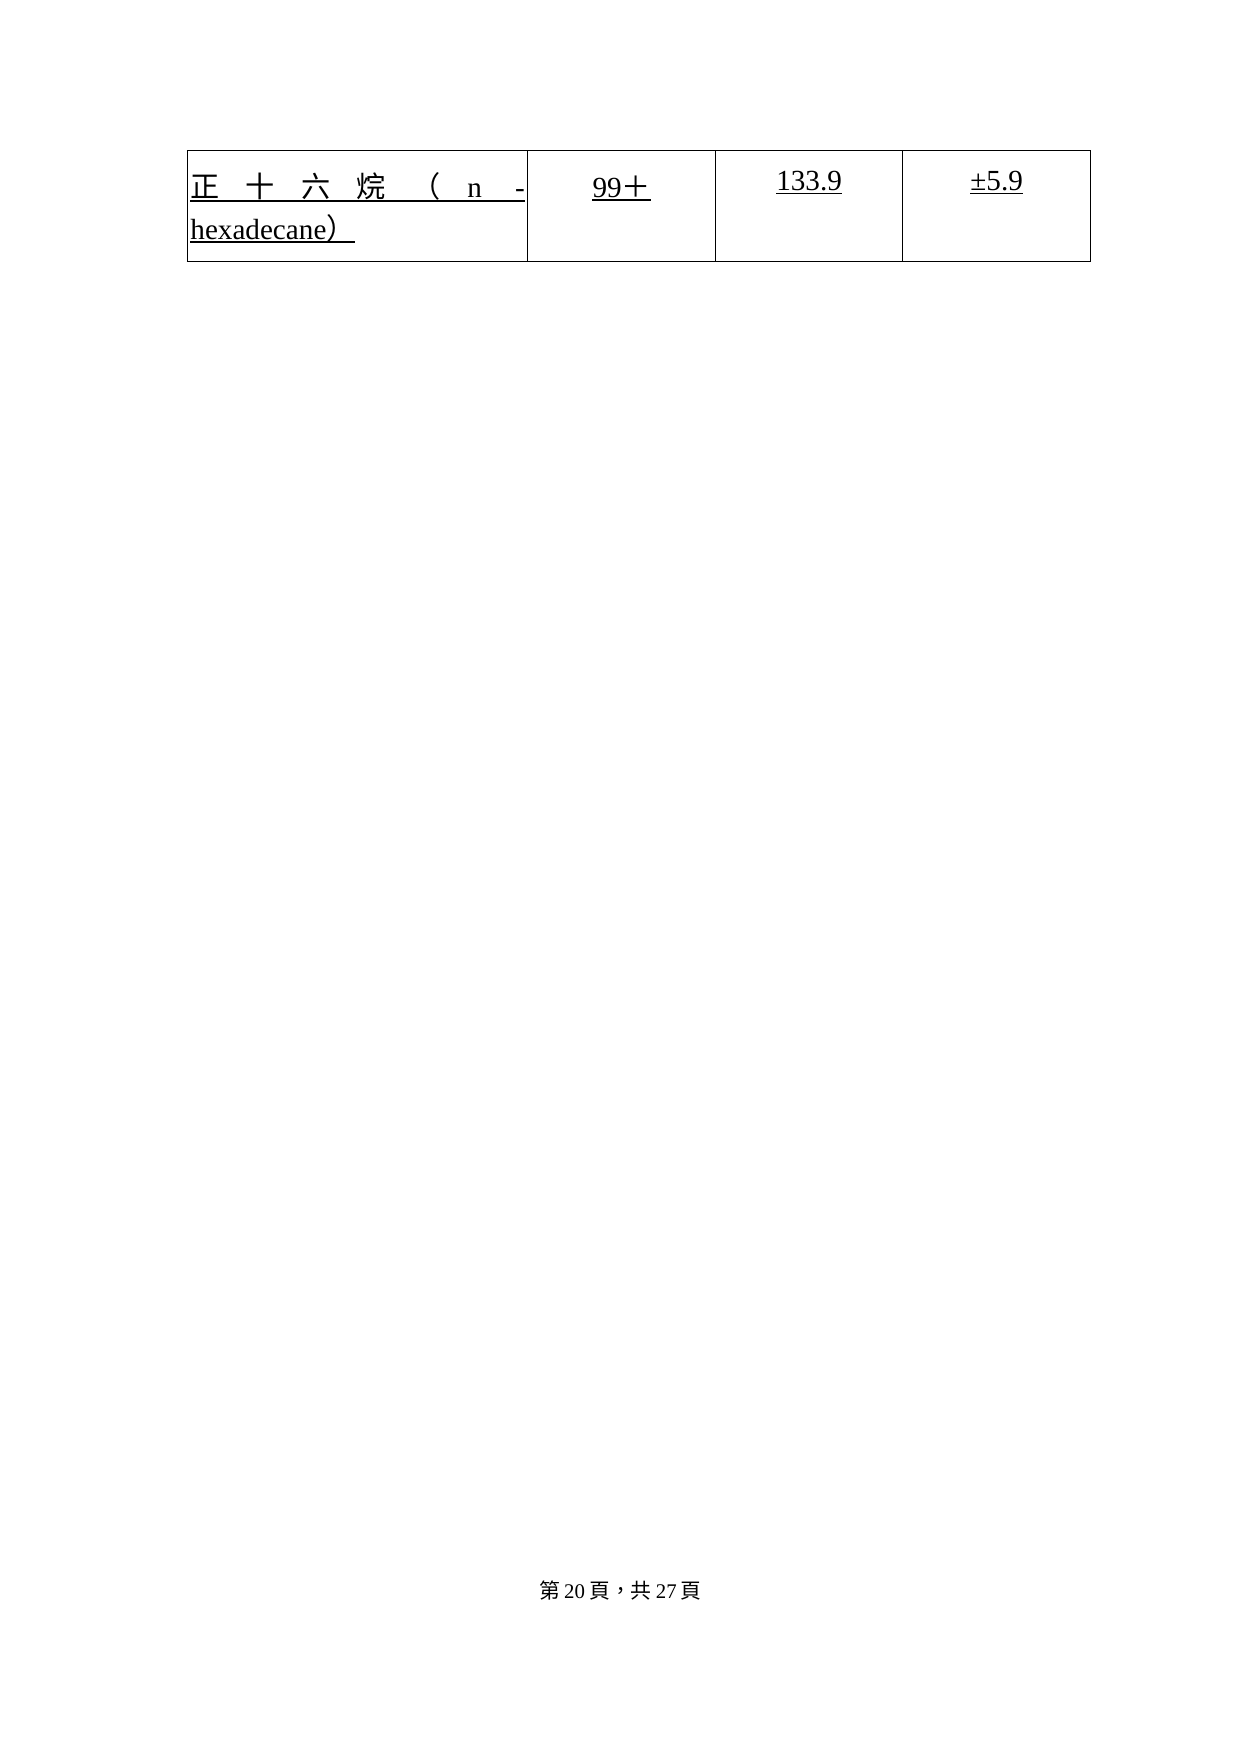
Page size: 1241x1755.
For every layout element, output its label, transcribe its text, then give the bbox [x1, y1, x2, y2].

table_cell ±5.9 [903, 151, 1090, 261]
table_cell 99＋ [528, 151, 715, 261]
table_cell 133.9 [716, 151, 902, 261]
table_cell 正十六烷（n - hexadecane） [188, 151, 527, 261]
